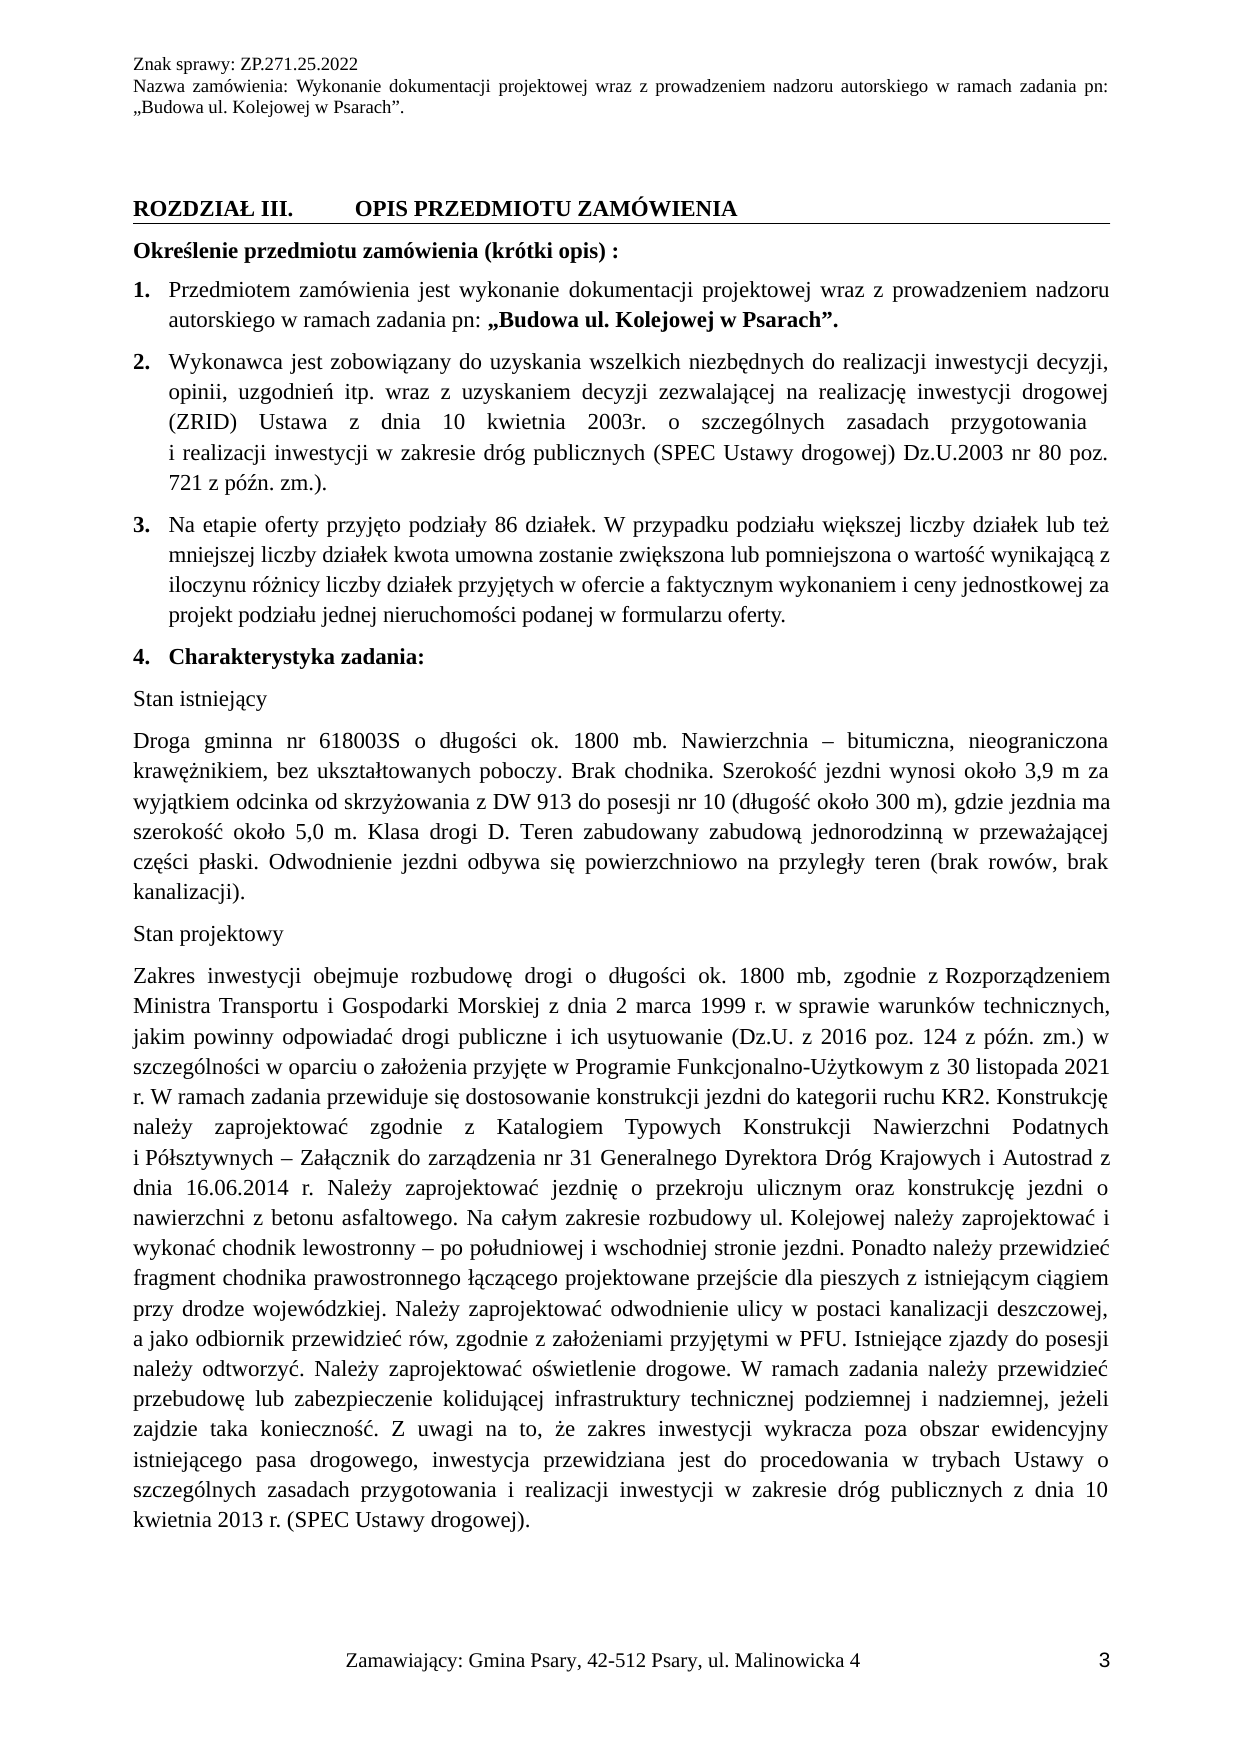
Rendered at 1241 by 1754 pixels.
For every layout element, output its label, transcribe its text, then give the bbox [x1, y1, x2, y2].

text Zakres inwestycji obejmuje rozbudowę drogi o długości ok. 1800 mb, zgodnie z Rozporządzeniem Ministra Transportu i Gospodarki Morskiej z dnia 2 marca 1999 r. w sprawie warunków technicznych, jakim powinny odpowiadać drogi publiczne i ich usytuowanie (Dz.U. z 2016 poz. 124 z późn. zm.) w szczególności w oparciu o założenia przyjęte w Programie Funkcjonalno-Użytkowym z 30 listopada 2021 r. W ramach zadania przewiduje się dostosowanie konstrukcji jezdni do kategorii ruchu KR2. Konstrukcję należy zaprojektować zgodnie z Katalogiem Typowych Konstrukcji Nawierzchni Podatnych i Półsztywnych – Załącznik do zarządzenia nr 31 Generalnego Dyrektora Dróg Krajowych i Autostrad z dnia 16.06.2014 r. Należy zaprojektować jezdnię o przekroju ulicznym oraz konstrukcję jezdni o nawierzchni z betonu asfaltowego. Na całym zakresie rozbudowy ul. Kolejowej należy zaprojektować i wykonać chodnik lewostronny – po południowej i wschodniej stronie jezdni. Ponadto należy przewidzieć fragment chodnika prawostronnego łączącego projektowane przejście dla pieszych z istniejącym ciągiem przy drodze wojewódzkiej. Należy zaprojektować odwodnienie ulicy w postaci kanalizacji deszczowej, a jako odbiornik przewidzieć rów, zgodnie z założeniami przyjętymi w PFU. Istniejące zjazdy do posesji należy odtworzyć. Należy zaprojektować oświetlenie drogowe. W ramach zadania należy przewidzieć przebudowę lub zabezpieczenie kolidującej infrastruktury technicznej podziemnej i nadziemnej, jeżeli zajdzie taka konieczność. Z uwagi na to, że zakres inwestycji wykracza poza obszar ewidencyjny istniejącego pasa drogowego, inwestycja przewidziana jest do procedowania w trybach Ustawy o szczególnych zasadach przygotowania i realizacji inwestycji w zakresie dróg publicznych z dnia 10 kwietnia 2013 r. (SPEC Ustawy drogowej). [133, 962, 1110, 1532]
text Określenie przedmiotu zamówienia (krótki opis) : [133, 237, 1110, 263]
text Droga gminna nr 618003S o długości ok. 1800 mb. Nawierzchnia – bitumiczna, nieograniczona krawężnikiem, bez ukształtowanych poboczy. Brak chodnika. Szerokość jezdni wynosi około 3,9 m za wyjątkiem odcinka od skrzyżowania z DW 913 do posesji nr 10 (długość około 300 m), gdzie jezdnia ma szerokość około 5,0 m. Klasa drogi D. Teren zabudowany zabudową jednorodzinną w przeważającej części płaski. Odwodnienie jezdni odbywa się powierzchniowo na przyległy teren (brak rowów, brak kanalizacji). [133, 727, 1110, 905]
list Wykonawca jest zobowiązany do uzyskania wszelkich niezbędnych do realizacji inwestycji decyzji, opinii, uzgodnień itp. wraz z uzyskaniem decyzji zezwalającej na realizację inwestycji drogowej (ZRID) Ustawa z dnia 10 kwietnia 2003r. o szczególnych zasadach przygotowania i realizacji inwestycji w zakresie dróg publicznych (SPEC Ustawy drogowej) Dz.U.2003 nr 80 poz. 721 z późn. zm.). [133, 348, 1110, 495]
list Przedmiotem zamówienia jest wykonanie dokumentacji projektowej wraz z prowadzeniem nadzoru autorskiego w ramach zadania pn: „Budowa ul. Kolejowej w Psarach”. [133, 276, 1110, 332]
list Na etapie oferty przyjęto podziały 86 działek. W przypadku podziału większej liczby działek lub też mniejszej liczby działek kwota umowna zostanie zwiększona lub pomniejszona o wartość wynikającą z iloczynu różnicy liczby działek przyjętych w ofercie a faktycznym wykonaniem i ceny jednostkowej za projekt podziału jednej nieruchomości podanej w formularzu oferty. [133, 511, 1110, 628]
text Stan projektowy [133, 920, 1110, 947]
text ROZDZIAŁ III. OPIS PRZEDMIOTU ZAMÓWIENIA [133, 195, 1110, 223]
text Stan istniejący [133, 685, 1110, 712]
list Charakterystyka zadania: [133, 643, 1110, 670]
